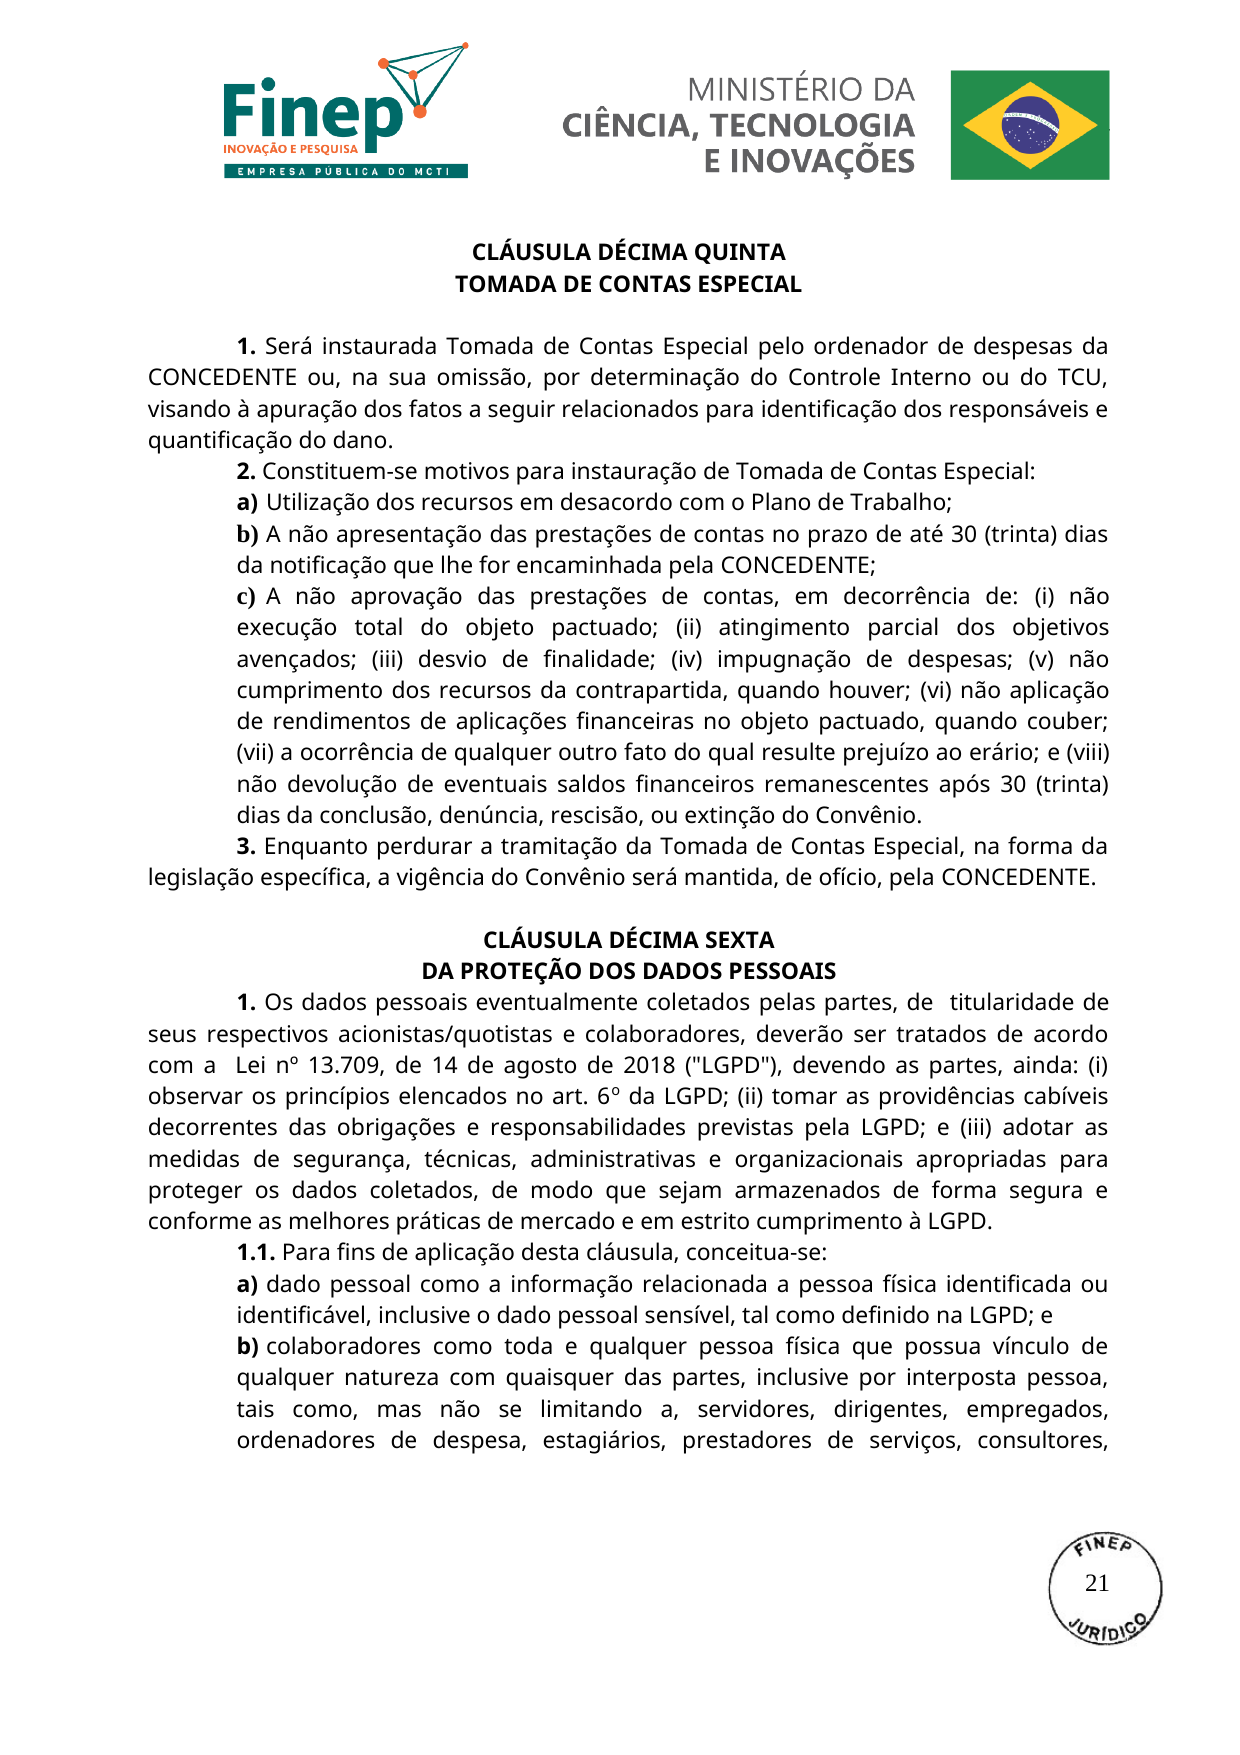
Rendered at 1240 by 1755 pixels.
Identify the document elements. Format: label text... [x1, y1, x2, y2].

text 3. Enquanto perdurar a tramitação da Tomada de Contas Especial, na forma da legislação específica, a vigência do Convênio será mantida, de ofício, pela CONCEDENTE. [148, 830, 1110, 892]
text 1.1. Para fins de aplicação desta cláusula, conceitua-se: [148, 1236, 1110, 1267]
list A não aprovação das prestações de contas, em decorrência de: (i) não execução total do objeto pactuado; (ii) atingimento parcial dos objetivos avençados; (iii) desvio de finalidade; (iv) impugnação de despesas; (v) não cumprimento dos recursos da contrapartida, quando houver; (vi) não aplicação de rendimentos de aplicações financeiras no objeto pactuado, quando couber; (vii) a ocorrência de qualquer outro fato do qual resulte prejuízo ao erário; e (viii) não devolução de eventuais saldos financeiros remanescentes após 30 (trinta) dias da conclusão, denúncia, rescisão, ou extinção do Convênio. [236, 580, 1110, 830]
text 2. Constituem-se motivos para instauração de Tomada de Contas Especial: [236, 455, 1110, 486]
text DA PROTEÇÃO DOS DADOS PESSOAIS [148, 955, 1110, 986]
text CLÁUSULA DÉCIMA QUINTA [148, 236, 1110, 267]
list A não apresentação das prestações de contas no prazo de até 30 (trinta) dias da notificação que lhe for encaminhada pela CONCEDENTE; [236, 517, 1110, 580]
text 1. Será instaurada Tomada de Contas Especial pelo ordenador de despesas da CONCEDENTE ou, na sua omissão, por determinação do Controle Interno ou do TCU, visando à apuração dos fatos a seguir relacionados para identificação dos responsáveis e quantificação do dano. [148, 330, 1110, 455]
text 1. Os dados pessoais eventualmente coletados pelas partes, de titularidade de seus respectivos acionistas/quotistas e colaboradores, deverão ser tratados de acordo com a Lei nº 13.709, de 14 de agosto de 2018 ("LGPD"), devendo as partes, ainda: (i) observar os princípios elencados no art. 6o da LGPD; (ii) tomar as providências cabíveis decorrentes das obrigações e responsabilidades previstas pela LGPD; e (iii) adotar as medidas de segurança, técnicas, administrativas e organizacionais apropriadas para proteger os dados coletados, de modo que sejam armazenados de forma segura e conforme as melhores práticas de mercado e em estrito cumprimento à LGPD. [148, 986, 1110, 1236]
list Utilização dos recursos em desacordo com o Plano de Trabalho; [236, 486, 1110, 517]
text TOMADA DE CONTAS ESPECIAL [148, 267, 1110, 299]
list dado pessoal como a informação relacionada a pessoa física identificada ou identificável, inclusive o dado pessoal sensível, tal como definido na LGPD; e [236, 1267, 1110, 1330]
list colaboradores como toda e qualquer pessoa física que possua vínculo de qualquer natureza com quaisquer das partes, inclusive por interposta pessoa, tais como, mas não se limitando a, servidores, dirigentes, empregados, ordenadores de despesa, estagiários, prestadores de serviços, consultores, [236, 1330, 1110, 1455]
text CLÁUSULA DÉCIMA SEXTA [148, 924, 1110, 955]
